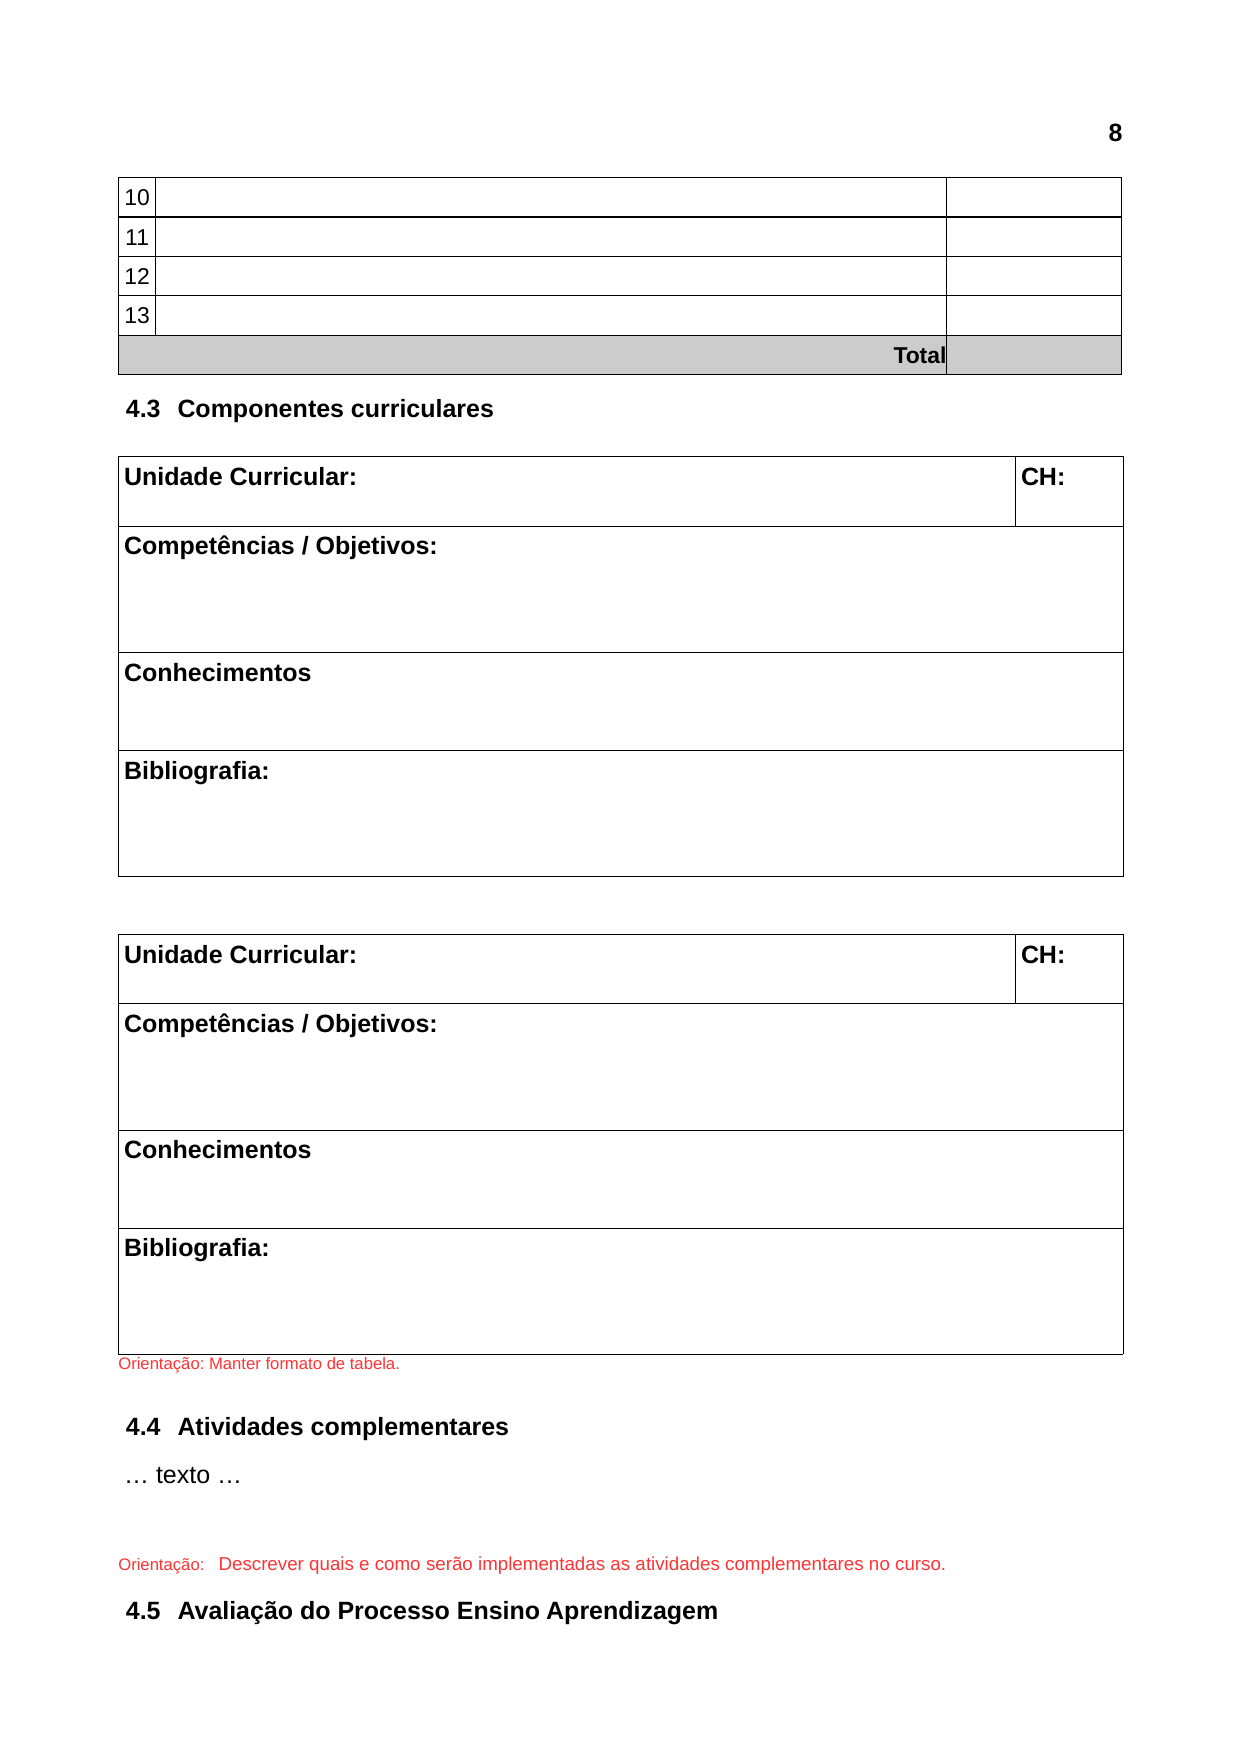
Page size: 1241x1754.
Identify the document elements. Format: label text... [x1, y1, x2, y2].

table_cell Conhecimentos [119, 1131, 1123, 1227]
table_cell [947, 257, 1121, 295]
table_header CH: [1016, 935, 1123, 1003]
table_cell 11 [119, 218, 155, 256]
table_cell Bibliografia: [119, 751, 1123, 876]
table_header CH: [1016, 457, 1123, 526]
table_cell 12 [119, 257, 155, 295]
text Orientação: Manter formato de tabela. [118, 1355, 1122, 1373]
table_cell [156, 178, 946, 216]
table_cell 13 [119, 296, 155, 334]
table_header … texto … [118, 1455, 1122, 1552]
text Orientação: Descrever quais e como serão implementadas as atividades complementares no curso. [118, 1552, 1122, 1574]
table_header Unidade Curricular: [119, 457, 1015, 526]
subtitle Avaliação do Processo Ensino Aprendizagem [44, 1596, 1122, 1624]
table_cell [947, 178, 1121, 216]
table_cell [947, 296, 1121, 334]
table_cell Competências / Objetivos: [119, 1004, 1123, 1130]
subtitle Atividades complementares [44, 1412, 1122, 1440]
table_cell [947, 218, 1121, 256]
table_cell [156, 218, 946, 256]
subtitle Componentes curriculares [44, 394, 1122, 423]
table_cell Conhecimentos [119, 653, 1123, 750]
table_cell 10 [119, 178, 155, 216]
table_cell [947, 336, 1121, 374]
table_cell [156, 296, 946, 334]
table_cell Competências / Objetivos: [119, 527, 1123, 652]
table_cell Total [119, 336, 946, 374]
table_cell Bibliografia: [119, 1229, 1123, 1354]
table_cell [156, 257, 946, 295]
table_header Unidade Curricular: [119, 935, 1015, 1003]
